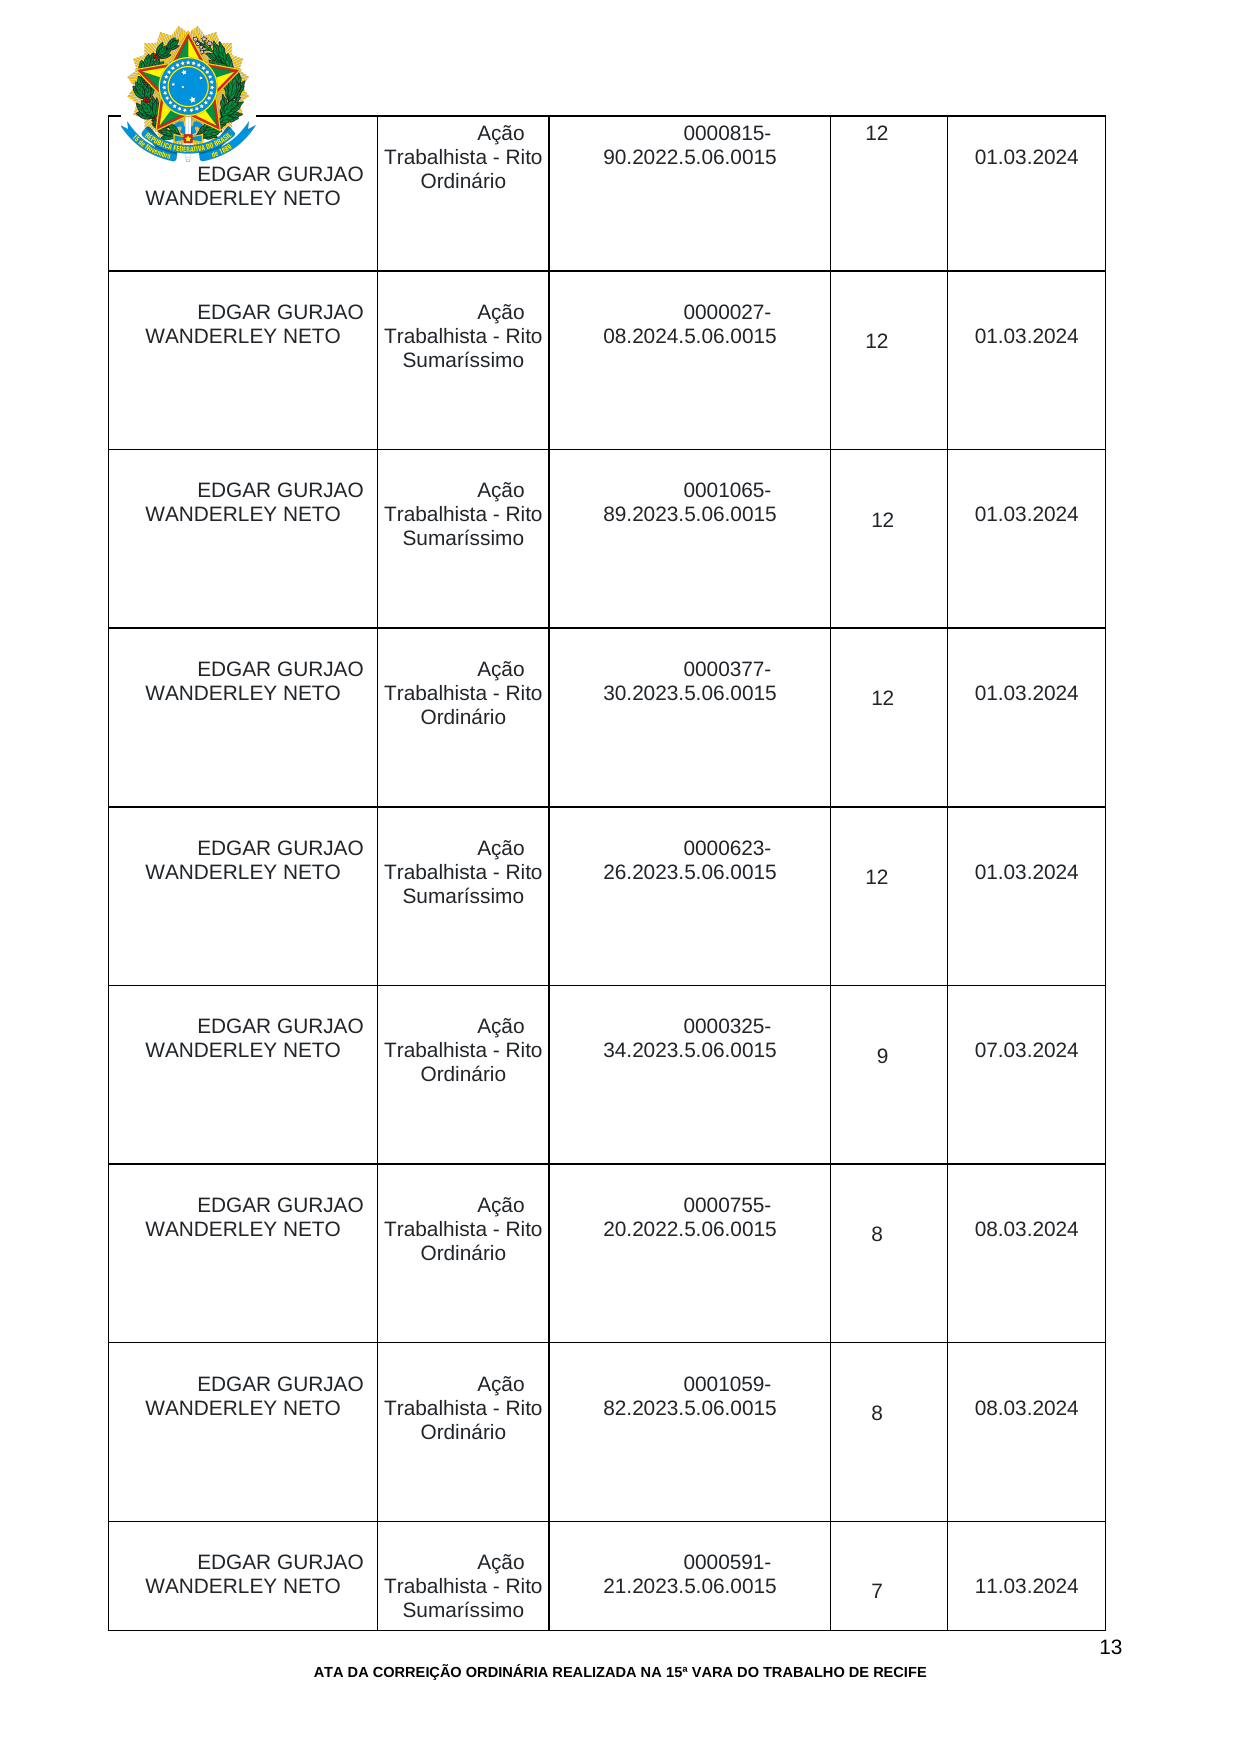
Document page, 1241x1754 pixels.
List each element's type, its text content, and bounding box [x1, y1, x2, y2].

table_cell EDGAR GURJAO WANDERLEY NETO [109, 117, 377, 270]
table_cell EDGAR GURJAO WANDERLEY NETO [109, 629, 118, 806]
table_cell 0000591-21.2023.5.06.0015 [550, 1583, 830, 1629]
table_cell EDGAR GURJAO WANDERLEY NETO [109, 986, 118, 1163]
table_cell 0000815-90.2022.5.06.0015 [550, 117, 830, 163]
table_cell EDGAR GURJAO WANDERLEY NETO [109, 1165, 118, 1342]
table_cell EDGAR GURJAO WANDERLEY NETO [109, 1522, 377, 1629]
table_cell EDGAR GURJAO WANDERLEY NETO [109, 450, 118, 627]
table_cell 12 [831, 117, 947, 163]
table_cell 11.03.2024 [948, 1583, 1105, 1629]
table_cell Ação Trabalhista - Rito Sumaríssimo [378, 1583, 548, 1629]
table_cell 01.03.2024 [948, 117, 1105, 163]
table_cell EDGAR GURJAO WANDERLEY NETO [109, 272, 118, 449]
table_cell 7 [831, 1583, 947, 1629]
table_cell EDGAR GURJAO WANDERLEY NETO [109, 1343, 118, 1521]
table_cell Ação Trabalhista - Rito Ordinário [378, 117, 548, 163]
table_cell EDGAR GURJAO WANDERLEY NETO [109, 808, 118, 984]
